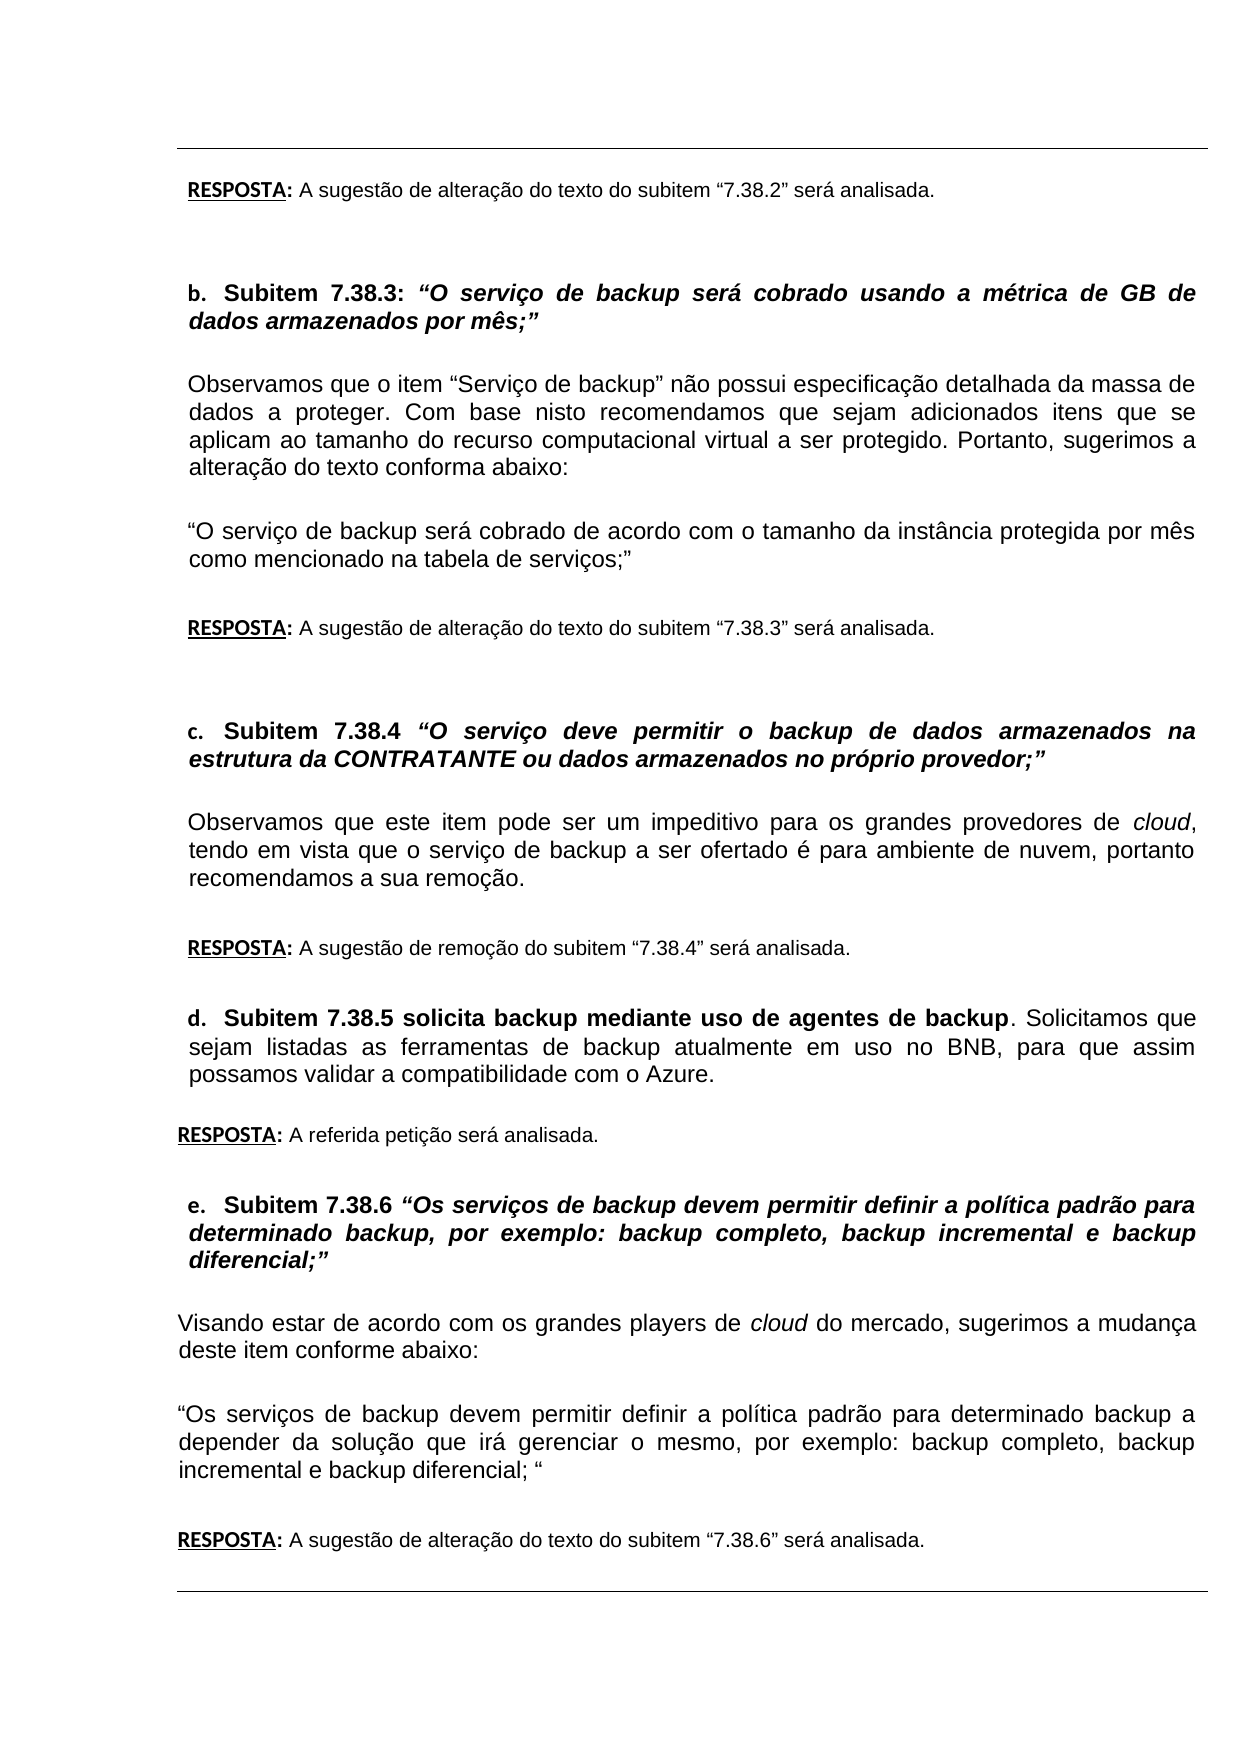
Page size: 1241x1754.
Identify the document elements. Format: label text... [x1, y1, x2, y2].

text Visando estar de acordo com os grandes players de cloud do mercado, sugerimos a mudança deste item conforme abaixo: [177, 1309, 1197, 1364]
text RESPOSTA: A sugestão de alteração do texto do subitem “7.38.3” será analisada. [187, 613, 1197, 641]
text “Os serviços de backup devem permitir definir a política padrão para determinado backup a depender da solução que irá gerenciar o mesmo, por exemplo: backup completo, backup incremental e backup diferencial; “ [177, 1400, 1197, 1483]
text Observamos que o item “Serviço de backup” não possui especificação detalhada da massa de dados a proteger. Com base nisto recomendamos que sejam adicionados itens que se aplicam ao tamanho do recurso computacional virtual a ser protegido. Portanto, sugerimos a alteração do texto conforma abaixo: [187, 370, 1197, 481]
text RESPOSTA: A sugestão de remoção do subitem “7.38.4” será analisada. [187, 933, 1197, 961]
text Observamos que este item pode ser um impeditivo para os grandes provedores de cloud, tendo em vista que o serviço de backup a ser ofertado é para ambiente de nuvem, portanto recomendamos a sua remoção. [187, 808, 1197, 891]
text RESPOSTA: A referida petição será analisada. [177, 1120, 1197, 1148]
text RESPOSTA: A sugestão de alteração do texto do subitem “7.38.2” será analisada. [187, 176, 1197, 203]
list Subitem 7.38.5 solicita backup mediante uso de agentes de backup. Solicitamos que sejam listadas as ferramentas de backup atualmente em uso no BNB, para que assim possamos validar a compatibilidade com o Azure. [187, 1003, 1197, 1088]
list Subitem 7.38.3: “O serviço de backup será cobrado usando a métrica de GB de dados armazenados por mês;” [187, 279, 1197, 335]
text “O serviço de backup será cobrado de acordo com o tamanho da instância protegida por mês como mencionado na tabela de serviços;” [187, 517, 1197, 572]
list Subitem 7.38.6 “Os serviços de backup devem permitir definir a política padrão para determinado backup, por exemplo: backup completo, backup incremental e backup diferencial;” [187, 1190, 1197, 1273]
list Subitem 7.38.4 “O serviço deve permitir o backup de dados armazenados na estrutura da CONTRATANTE ou dados armazenados no próprio provedor;” [187, 717, 1197, 772]
text RESPOSTA: A sugestão de alteração do texto do subitem “7.38.6” será analisada. [177, 1525, 1197, 1553]
